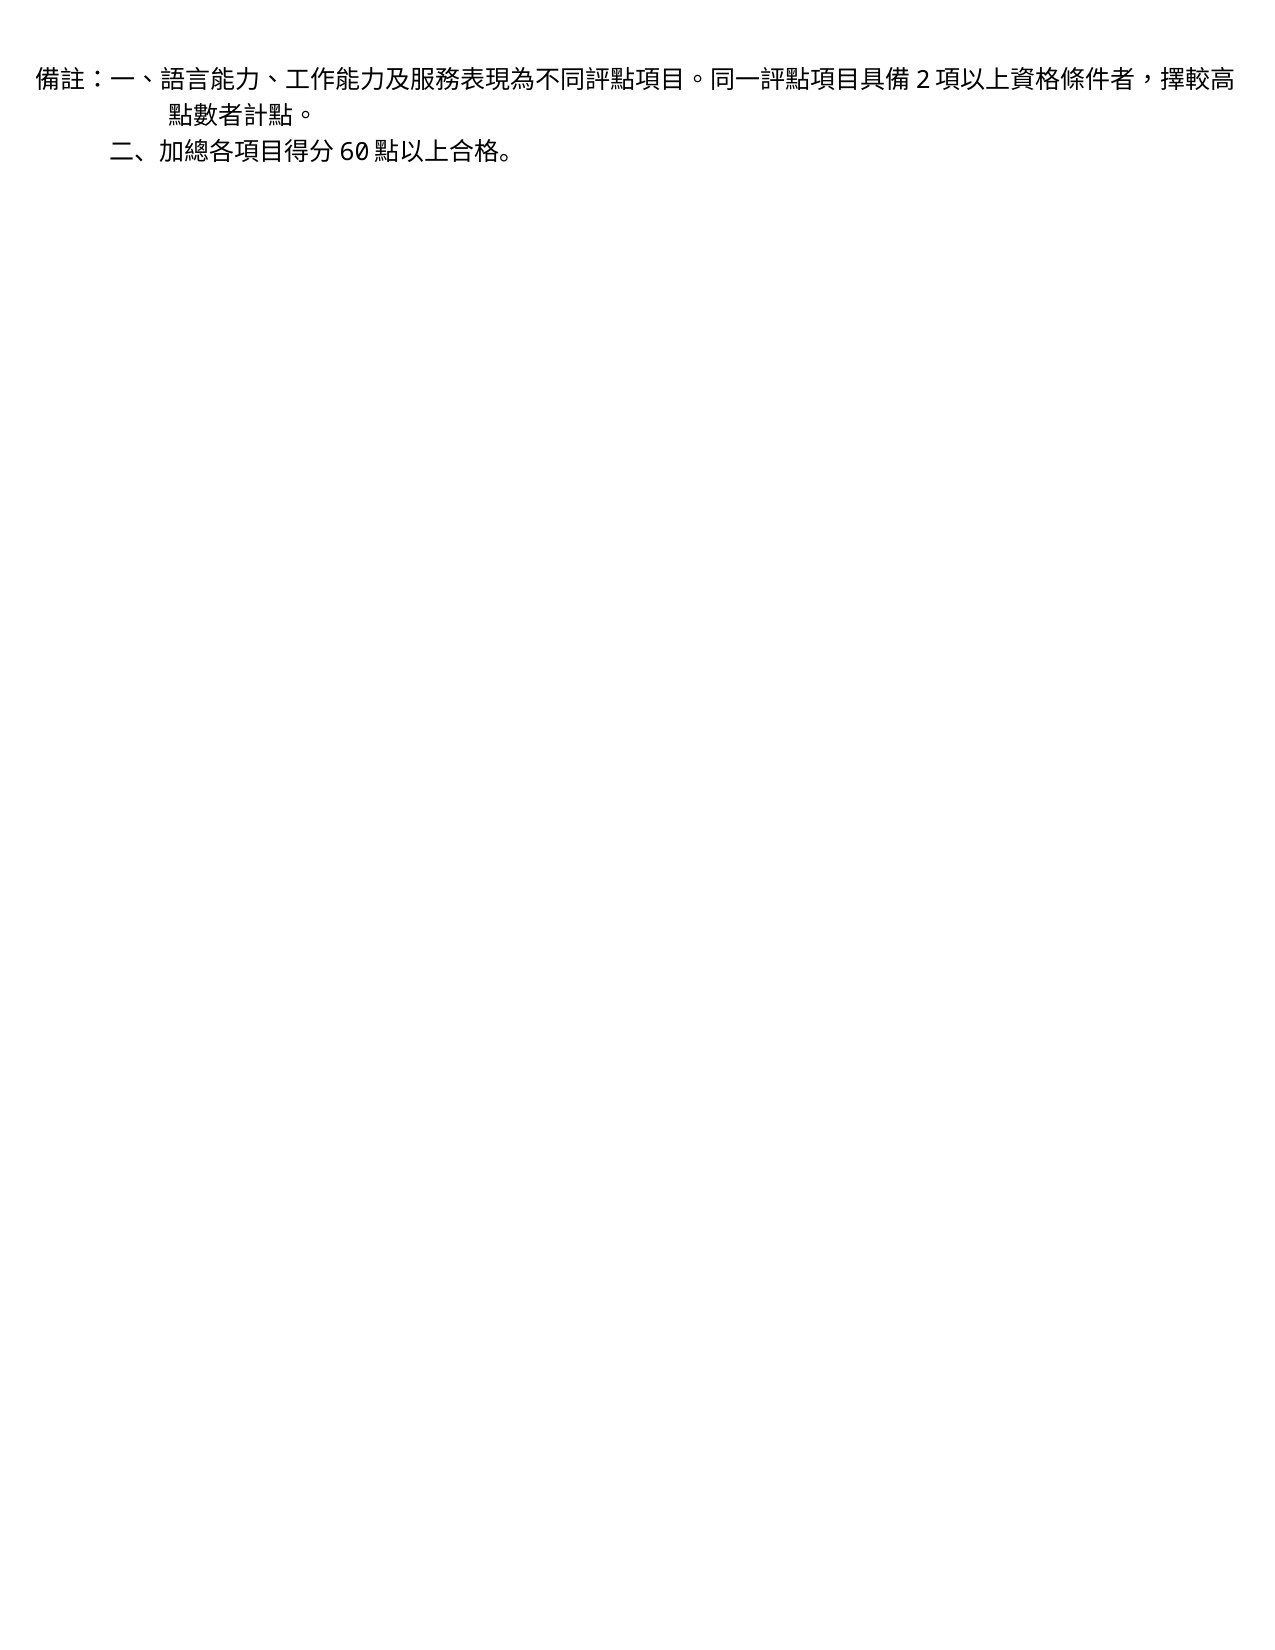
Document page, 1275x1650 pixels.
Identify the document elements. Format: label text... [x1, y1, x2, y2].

text 備註：一、語言能力、工作能力及服務表現為不同評點項目。同一評點項目具備2項以上資格條件者，擇較高點數者計點。 [35, 59, 1255, 132]
text 二、加總各項目得分60點以上合格。 [35, 132, 1255, 168]
